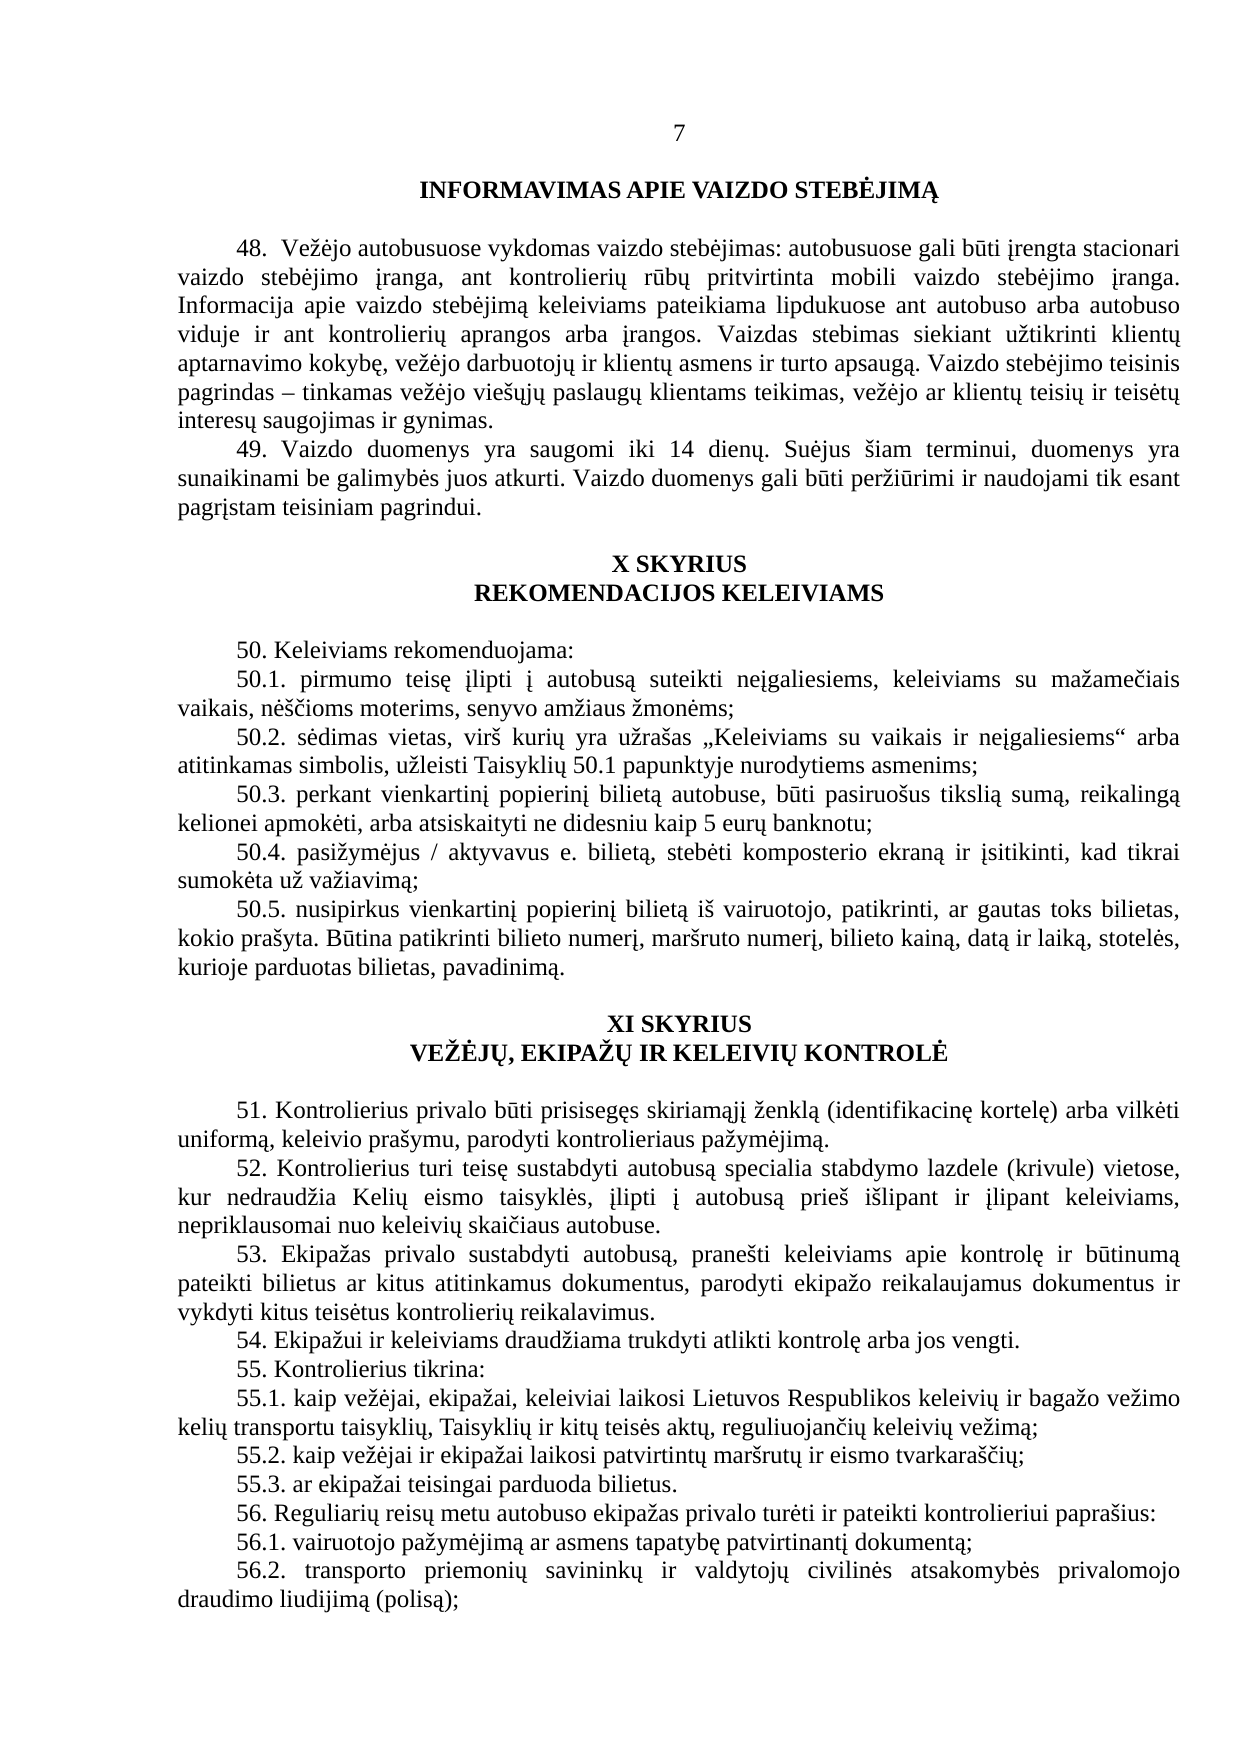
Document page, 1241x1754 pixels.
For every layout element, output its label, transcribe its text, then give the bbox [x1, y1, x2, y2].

text 54. Ekipažui ir keleiviams draudžiama trukdyti atlikti kontrolę arba jos vengti. [177, 1326, 1181, 1354]
text XI SKYRIUS [177, 1009, 1181, 1038]
text 55. Kontrolierius tikrina: [177, 1354, 1181, 1383]
text 56. Reguliarių reisų metu autobuso ekipažas privalo turėti ir pateikti kontrolieriui paprašius: [177, 1498, 1181, 1527]
text REKOMENDACIJOS KELEIVIAMS [177, 578, 1181, 607]
text 55.2. kaip vežėjai ir ekipažai laikosi patvirtintų maršrutų ir eismo tvarkaraščių; [177, 1441, 1181, 1469]
text 50.5. nusipirkus vienkartinį popierinį bilietą iš vairuotojo, patikrinti, ar gautas toks bilietas, kokio prašyta. Būtina patikrinti bilieto numerį, maršruto numerį, bilieto kainą, datą ir laiką, stotelės, kurioje parduotas bilietas, pavadinimą. [177, 894, 1181, 981]
text 50.4. pasižymėjus / aktyvavus e. bilietą, stebėti komposterio ekraną ir įsitikinti, kad tikrai sumokėta už važiavimą; [177, 837, 1181, 894]
text 51. Kontrolierius privalo būti prisisegęs skiriamąjį ženklą (identifikacinę kortelę) arba vilkėti uniformą, keleivio prašymu, parodyti kontrolieriaus pažymėjimą. [177, 1096, 1181, 1153]
text 56.1. vairuotojo pažymėjimą ar asmens tapatybę patvirtinantį dokumentą; [177, 1527, 1181, 1556]
text 50.2. sėdimas vietas, virš kurių yra užrašas „Keleiviams su vaikais ir neįgaliesiems“ arba atitinkamas simbolis, užleisti Taisyklių 50.1 papunktyje nurodytiems asmenims; [177, 722, 1181, 779]
text X SKYRIUS [177, 549, 1181, 578]
text 48. Vežėjo autobusuose vykdomas vaizdo stebėjimas: autobusuose gali būti įrengta stacionari vaizdo stebėjimo įranga, ant kontrolierių rūbų pritvirtinta mobili vaizdo stebėjimo įranga. Informacija apie vaizdo stebėjimą keleiviams pateikiama lipdukuose ant autobuso arba autobuso viduje ir ant kontrolierių aprangos arba įrangos. Vaizdas stebimas siekiant užtikrinti klientų aptarnavimo kokybę, vežėjo darbuotojų ir klientų asmens ir turto apsaugą. Vaizdo stebėjimo teisinis pagrindas – tinkamas vežėjo viešųjų paslaugų klientams teikimas, vežėjo ar klientų teisių ir teisėtų interesų saugojimas ir gynimas. [177, 233, 1181, 434]
text 50.1. pirmumo teisę įlipti į autobusą suteikti neįgaliesiems, keleiviams su mažamečiais vaikais, nėščioms moterims, senyvo amžiaus žmonėms; [177, 664, 1181, 722]
text 56.2. transporto priemonių savininkų ir valdytojų civilinės atsakomybės privalomojo draudimo liudijimą (polisą); [177, 1556, 1181, 1613]
text 50.3. perkant vienkartinį popierinį bilietą autobuse, būti pasiruošus tikslią sumą, reikalingą kelionei apmokėti, arba atsiskaityti ne didesniu kaip 5 eurų banknotu; [177, 779, 1181, 837]
text VEŽĖJŲ, EKIPAŽŲ IR KELEIVIŲ KONTROLĖ [177, 1038, 1181, 1067]
text 55.3. ar ekipažai teisingai parduoda bilietus. [177, 1469, 1181, 1498]
text 52. Kontrolierius turi teisę sustabdyti autobusą specialia stabdymo lazdele (krivule) vietose, kur nedraudžia Kelių eismo taisyklės, įlipti į autobusą prieš išlipant ir įlipant keleiviams, nepriklausomai nuo keleivių skaičiaus autobuse. [177, 1153, 1181, 1239]
text 55.1. kaip vežėjai, ekipažai, keleiviai laikosi Lietuvos Respublikos keleivių ir bagažo vežimo kelių transportu taisyklių, Taisyklių ir kitų teisės aktų, reguliuojančių keleivių vežimą; [177, 1383, 1181, 1441]
text 49. Vaizdo duomenys yra saugomi iki 14 dienų. Suėjus šiam terminui, duomenys yra sunaikinami be galimybės juos atkurti. Vaizdo duomenys gali būti peržiūrimi ir naudojami tik esant pagrįstam teisiniam pagrindui. [177, 434, 1181, 521]
text 53. Ekipažas privalo sustabdyti autobusą, pranešti keleiviams apie kontrolę ir būtinumą pateikti bilietus ar kitus atitinkamus dokumentus, parodyti ekipažo reikalaujamus dokumentus ir vykdyti kitus teisėtus kontrolierių reikalavimus. [177, 1239, 1181, 1326]
text INFORMAVIMAS APIE VAIZDO STEBĖJIMĄ [177, 176, 1181, 204]
text 50. Keleiviams rekomenduojama: [177, 636, 1181, 664]
